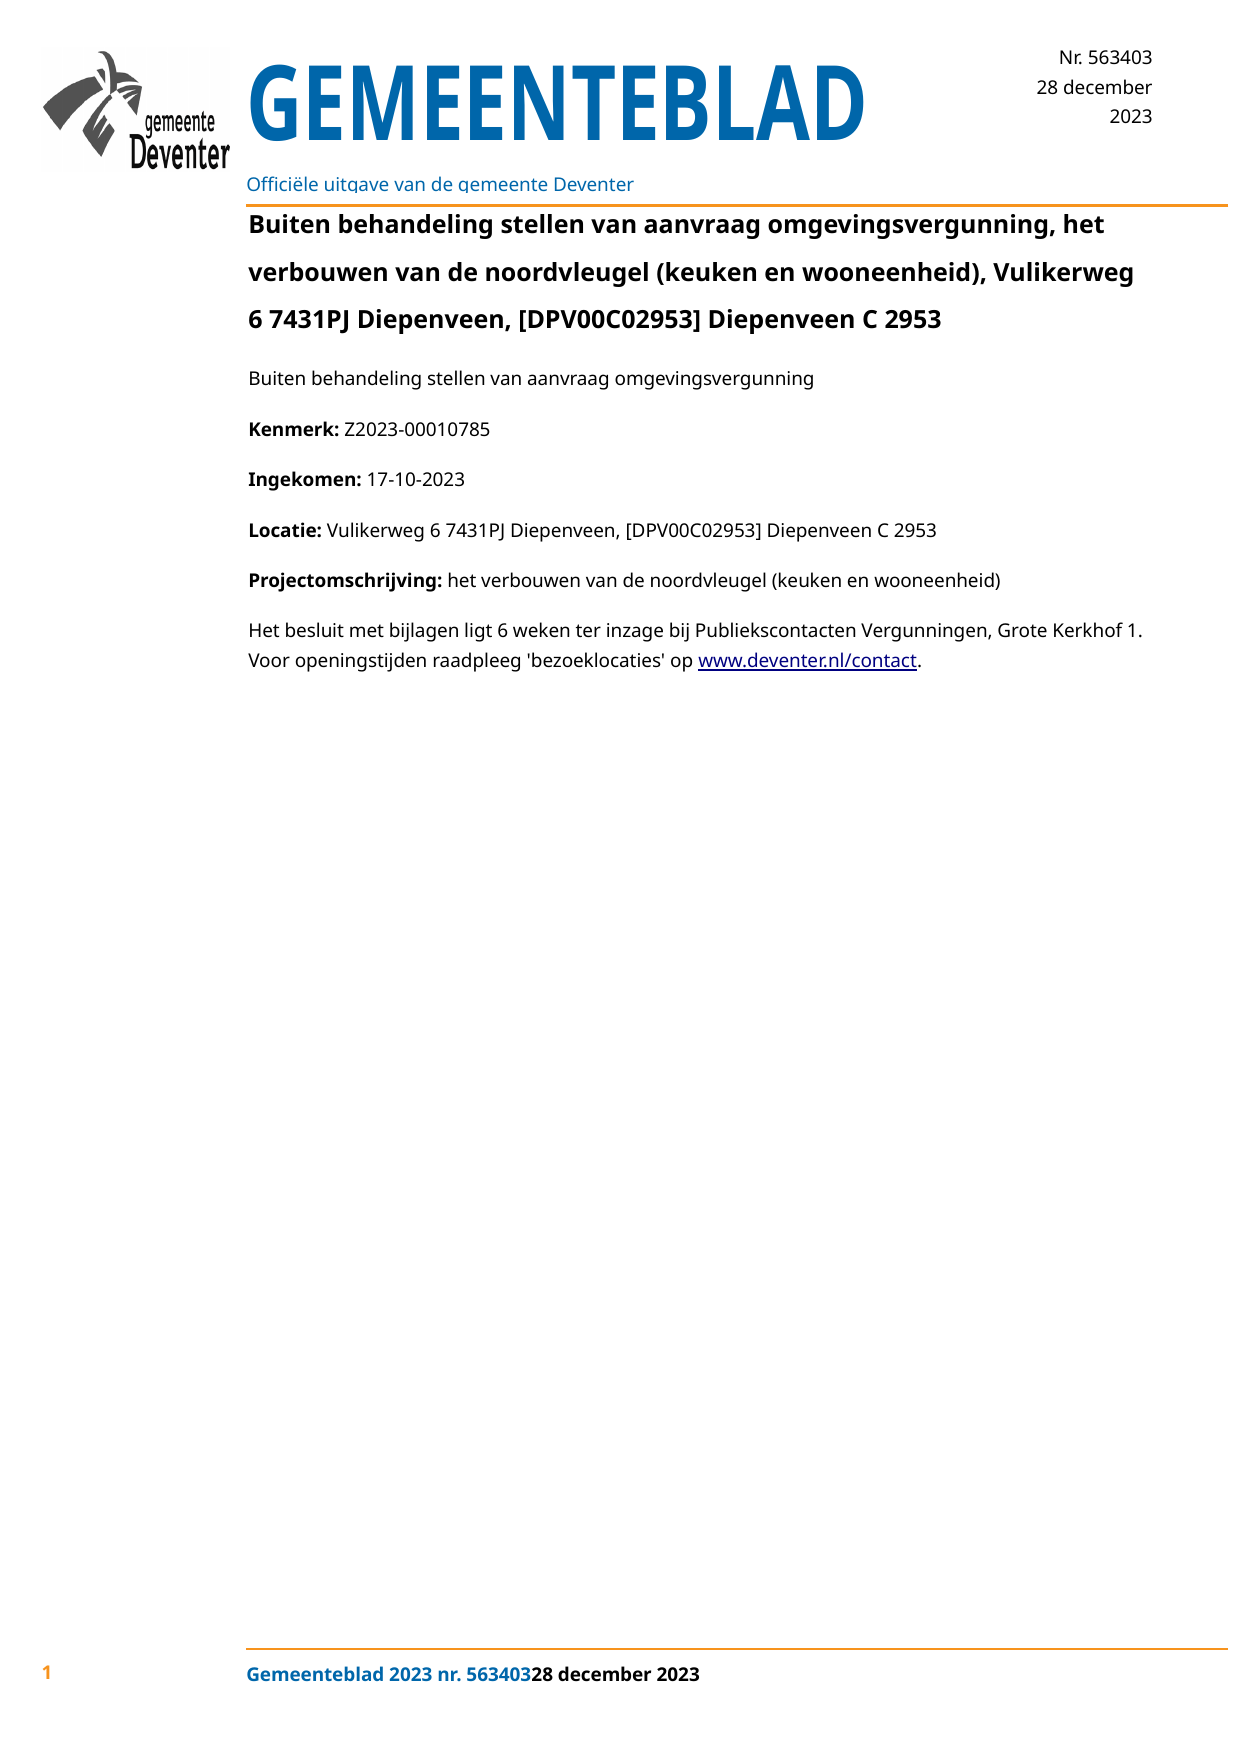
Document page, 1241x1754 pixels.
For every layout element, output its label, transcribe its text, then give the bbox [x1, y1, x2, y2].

text Buiten behandeling stellen van aanvraag omgevingsvergunning [248, 366, 1152, 391]
text Locatie: Vulikerweg 6 7431PJ Diepenveen, [DPV00C02953] Diepenveen C 2953 [248, 517, 1152, 542]
picture [41, 47, 231, 172]
text Ingekomen: 17-10-2023 [248, 466, 1152, 492]
text Projectomschrijving: het verbouwen van de noordvleugel (keuken en wooneenheid) [248, 567, 1152, 593]
text Het besluit met bijlagen ligt 6 weken ter inzage bij Publiekscontacten Vergunningen, Grote Kerkhof 1. Voor openingstijden raadpleeg 'bezoeklocaties' op www.deventer.nl/contact. [248, 618, 1152, 673]
text Buiten behandeling stellen van aanvraag omgevingsvergunning, het verbouwen van de noordvleugel (keuken en wooneenheid), Vulikerweg 6 7431PJ Diepenveen, [DPV00C02953] Diepenveen C 2953 [248, 207, 1152, 336]
text Kenmerk: Z2023-00010785 [248, 416, 1152, 442]
